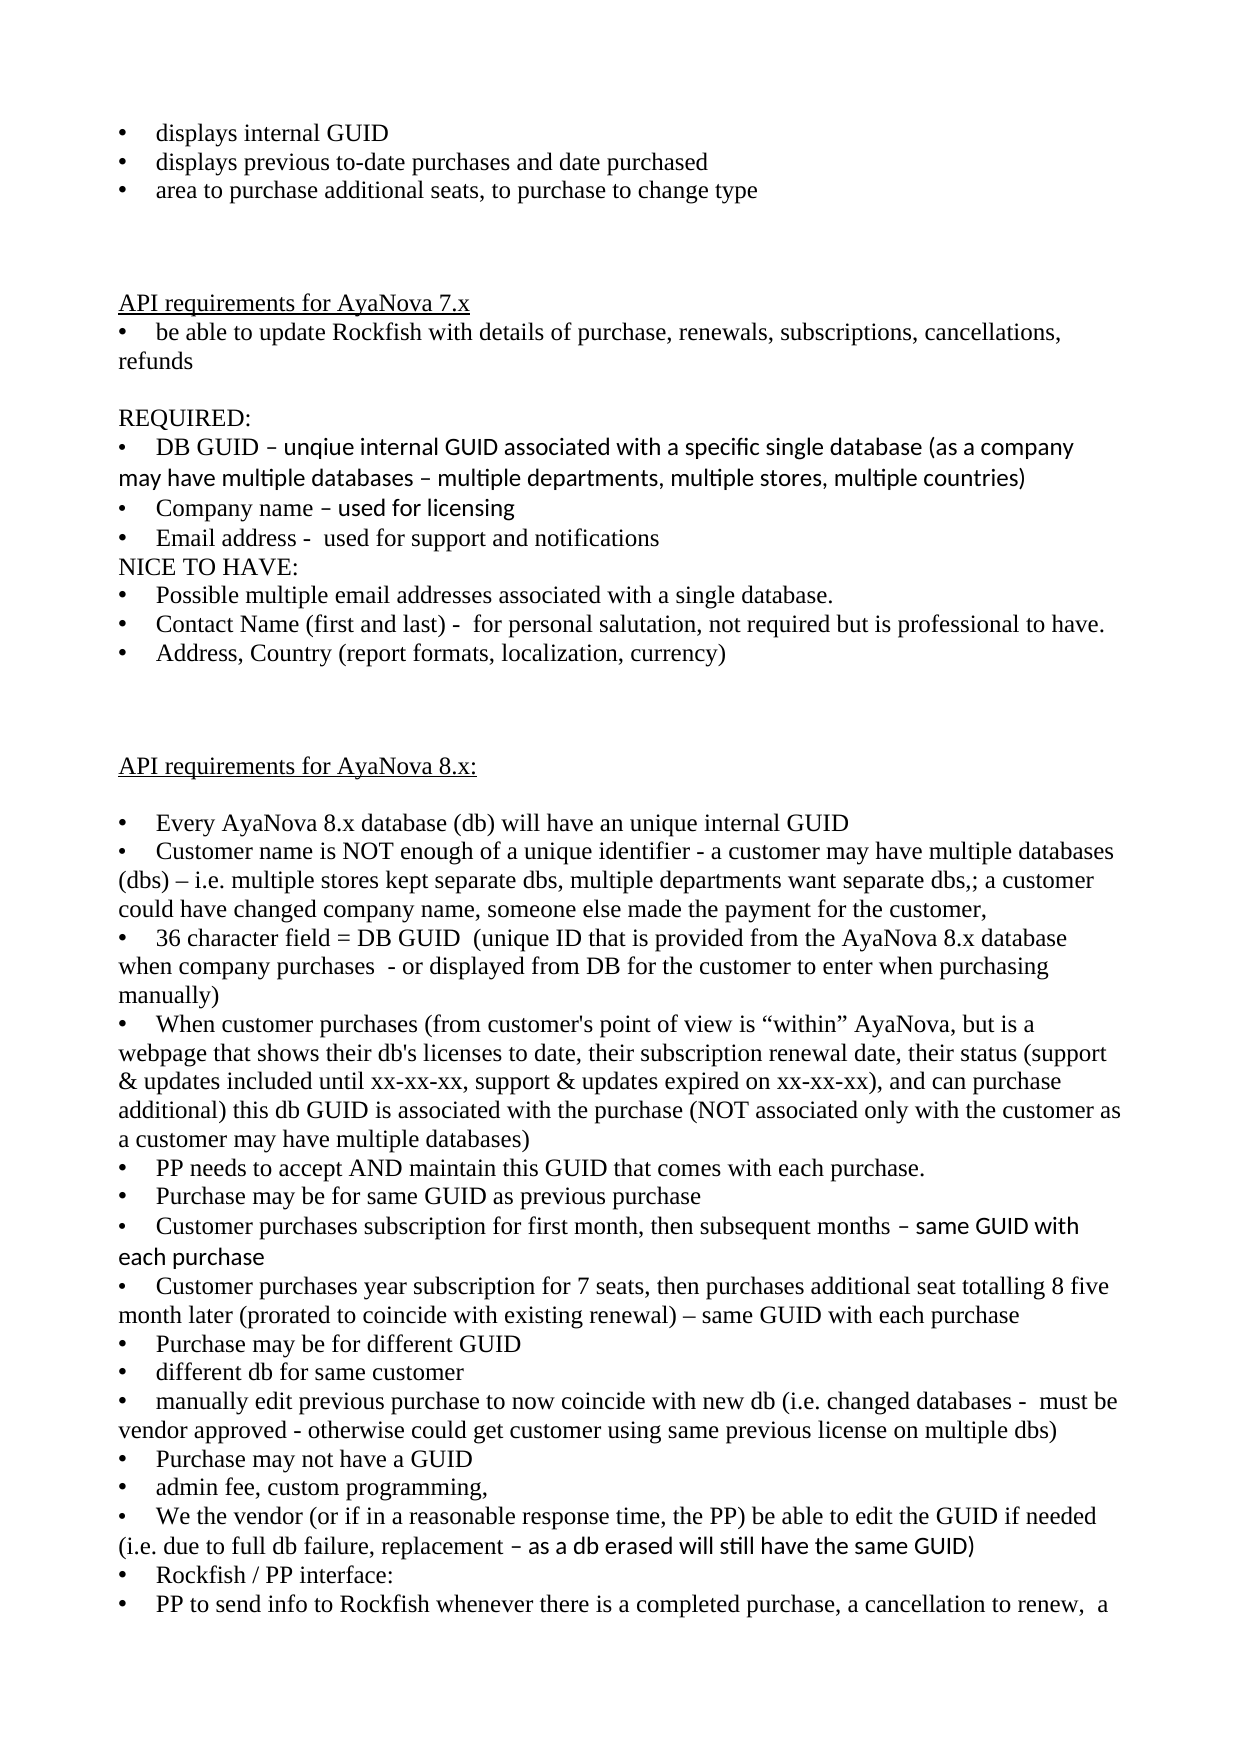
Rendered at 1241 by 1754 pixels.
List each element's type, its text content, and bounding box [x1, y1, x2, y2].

list DB GUID – unqiue internal GUID associated with a specific single database (as a company may have multiple databases – multiple departments, multiple stores, multiple countries) [81, 431, 1122, 492]
text API requirements for AyaNova 8.x: [118, 751, 1122, 779]
list Customer purchases subscription for first month, then subsequent months – same GUID with each purchase [81, 1210, 1122, 1271]
list We the vendor (or if in a reasonable response time, the PP) be able to edit the GUID if needed (i.e. due to full db failure, replacement – as a db erased will still have the same GUID) [81, 1501, 1122, 1560]
list 36 character field = DB GUID (unique ID that is provided from the AyaNova 8.x database when company purchases - or displayed from DB for the customer to enter when purchasing manually) [81, 923, 1122, 1009]
list PP to send info to Rockfish whenever there is a completed purchase, a cancellation to renew, a [81, 1589, 1122, 1618]
list Purchase may be for different GUID [81, 1329, 1122, 1357]
list When customer purchases (from customer's point of view is “within” AyaNova, but is a webpage that shows their db's licenses to date, their subscription renewal date, their status (support & updates included until xx-xx-xx, support & updates expired on xx-xx-xx), and can purchase additional) this db GUID is associated with the purchase (NOT associated only with the customer as a customer may have multiple databases) [81, 1009, 1122, 1153]
list Rockfish / PP interface: [81, 1560, 1122, 1589]
list Contact Name (first and last) - for personal salutation, not required but is professional to have. [81, 609, 1122, 638]
list Purchase may be for same GUID as previous purchase [81, 1181, 1122, 1210]
list PP needs to accept AND maintain this GUID that comes with each purchase. [81, 1153, 1122, 1181]
list admin fee, custom programming, [81, 1472, 1122, 1501]
list manually edit previous purchase to now coincide with new db (i.e. changed databases - must be vendor approved - otherwise could get customer using same previous license on multiple dbs) [81, 1386, 1122, 1444]
list Customer name is NOT enough of a unique identifier - a customer may have multiple databases (dbs) – i.e. multiple stores kept separate dbs, multiple departments want separate dbs,; a customer could have changed company name, someone else made the payment for the customer, [81, 836, 1122, 923]
list Purchase may not have a GUID [81, 1444, 1122, 1472]
list Customer purchases year subscription for 7 seats, then purchases additional seat totalling 8 five month later (prorated to coincide with existing renewal) – same GUID with each purchase [81, 1271, 1122, 1329]
text REQUIRED: [118, 403, 1122, 431]
list Every AyaNova 8.x database (db) will have an unique internal GUID [81, 808, 1122, 836]
list Possible multiple email addresses associated with a single database. [81, 581, 1122, 609]
list different db for same customer [81, 1357, 1122, 1386]
list be able to update Rockfish with details of purchase, renewals, subscriptions, cancellations, refunds [81, 317, 1122, 375]
list Email address - used for support and notifications [81, 523, 1122, 552]
list displays internal GUID [81, 118, 1122, 147]
text API requirements for AyaNova 7.x [118, 288, 1122, 317]
list displays previous to-date purchases and date purchased [81, 147, 1122, 176]
text NICE TO HAVE: [118, 552, 1122, 581]
list Address, Country (report formats, localization, currency) [81, 638, 1122, 667]
list Company name – used for licensing [81, 492, 1122, 523]
list area to purchase additional seats, to purchase to change type [81, 176, 1122, 204]
